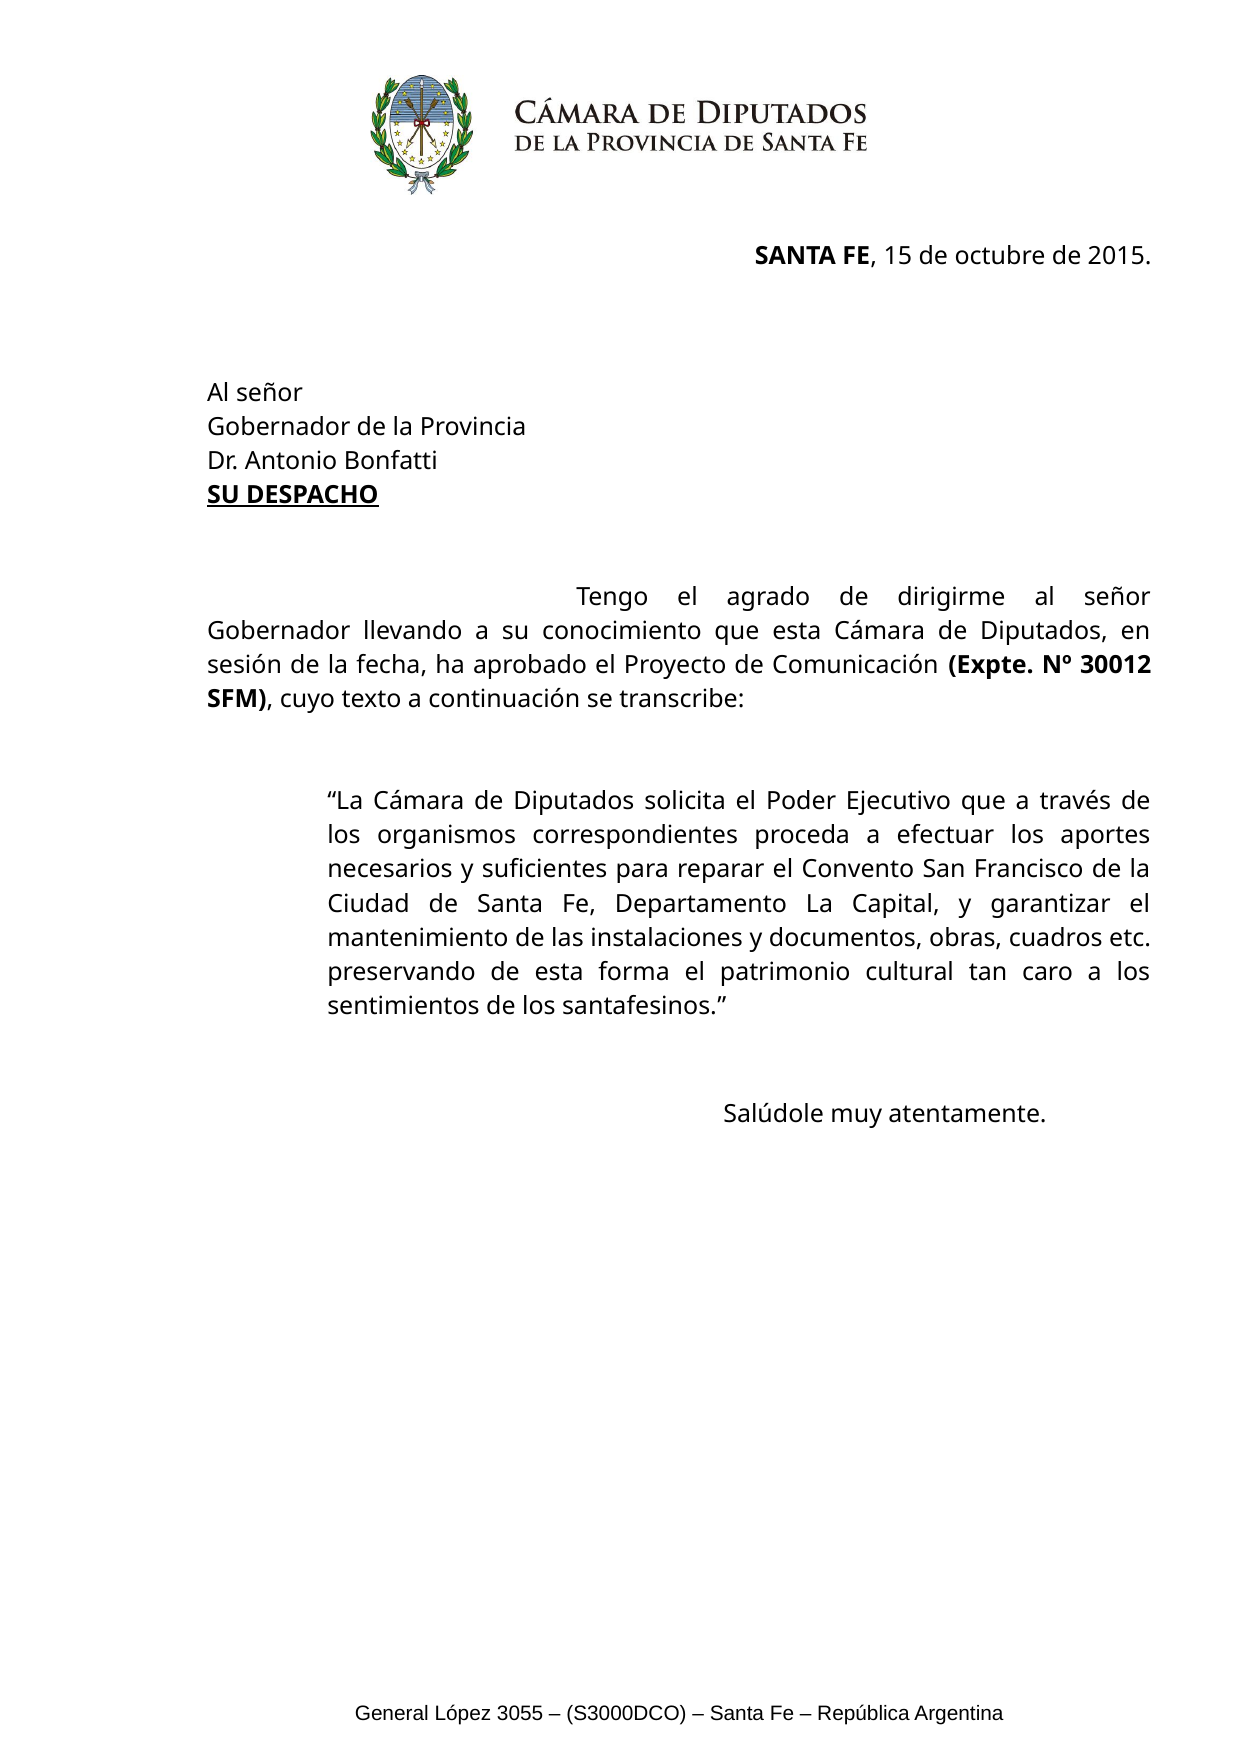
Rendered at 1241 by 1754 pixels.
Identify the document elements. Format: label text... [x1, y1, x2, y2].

picture [370, 75, 867, 199]
text Tengo el agrado de dirigirme al señor Gobernador llevando a su conocimiento que esta Cámara de Diputados, en sesión de la fecha, ha aprobado el Proyecto de Comunicación (Expte. Nº 30012 SFM), cuyo texto a continuación se transcribe: [207, 579, 1152, 715]
text Gobernador de la Provincia [207, 408, 1152, 442]
text SU DESPACHO [207, 476, 1152, 511]
text SANTA FE, 15 de octubre de 2015. [207, 238, 1152, 272]
text “La Cámara de Diputados solicita el Poder Ejecutivo que a través de los organismos correspondientes proceda a efectuar los aportes necesarios y suficientes para reparar el Convento San Francisco de la Ciudad de Santa Fe, Departamento La Capital, y garantizar el mantenimiento de las instalaciones y documentos, obras, cuadros etc. preservando de esta forma el patrimonio cultural tan caro a los sentimientos de los santafesinos.” [327, 783, 1152, 1021]
text Salúdole muy atentamente. [649, 1096, 1152, 1129]
text Al señor [207, 374, 1152, 408]
text Dr. Antonio Bonfatti [207, 442, 1152, 476]
